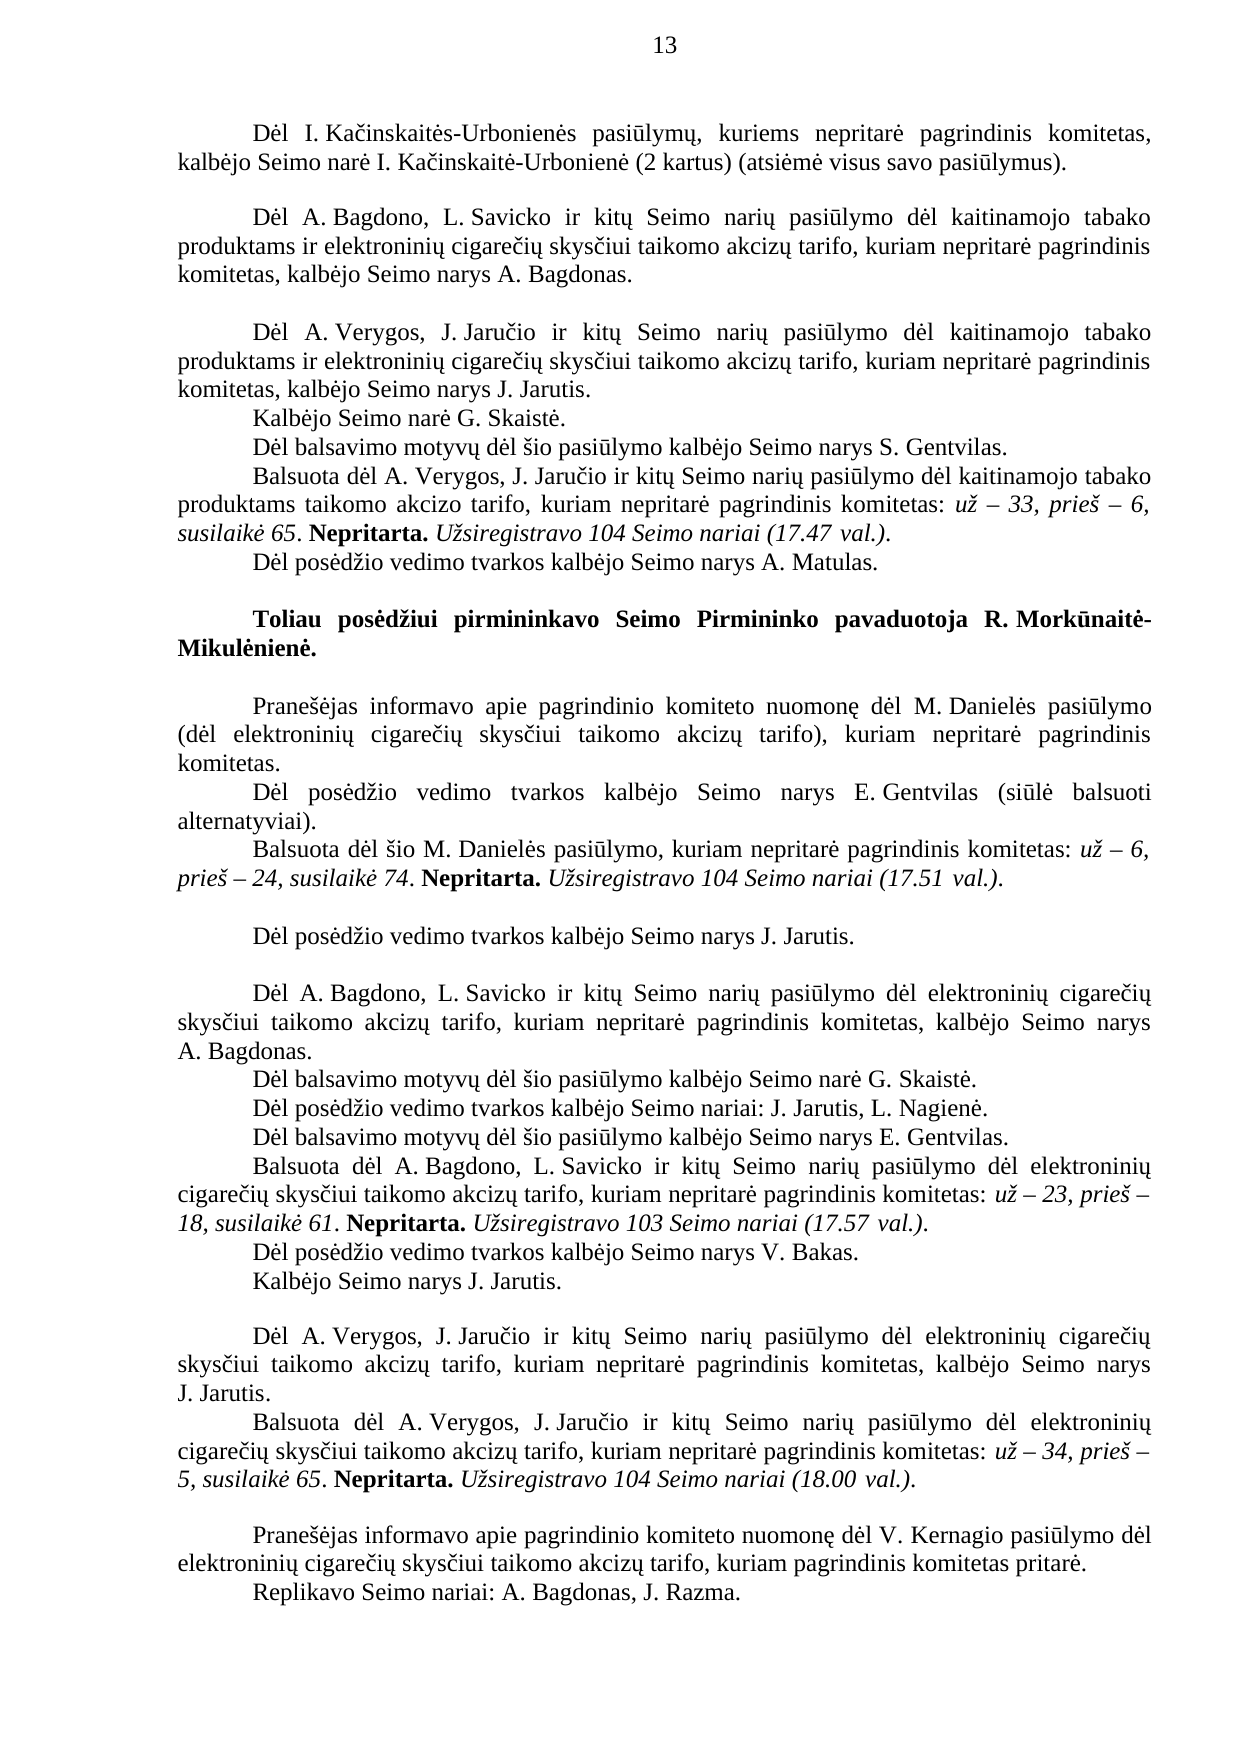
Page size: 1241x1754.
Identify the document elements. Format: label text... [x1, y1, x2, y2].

text Dėl posėdžio vedimo tvarkos kalbėjo Seimo narys A. Matulas. [177, 547, 1152, 576]
text Dėl posėdžio vedimo tvarkos kalbėjo Seimo narys E. Gentvilas (siūlė balsuoti alternatyviai). [177, 777, 1152, 834]
text Balsuota dėl A. Verygos, J. Jaručio ir kitų Seimo narių pasiūlymo dėl kaitinamojo tabako produktams taikomo akcizo tarifo, kuriam nepritarė pagrindinis komitetas: už – 33, prieš – 6, susilaikė 65. Nepritarta. Užsiregistravo 104 Seimo nariai (17.47 val.). [177, 461, 1152, 547]
text Pranešėjas informavo apie pagrindinio komiteto nuomonę dėl V. Kernagio pasiūlymo dėl elektroninių cigarečių skysčiui taikomo akcizų tarifo, kuriam pagrindinis komitetas pritarė. [177, 1520, 1152, 1577]
text Dėl balsavimo motyvų dėl šio pasiūlymo kalbėjo Seimo narė G. Skaistė. [177, 1064, 1152, 1093]
text Dėl A. Verygos, J. Jaručio ir kitų Seimo narių pasiūlymo dėl kaitinamojo tabako produktams ir elektroninių cigarečių skysčiui taikomo akcizų tarifo, kuriam nepritarė pagrindinis komitetas, kalbėjo Seimo narys J. Jarutis. [177, 317, 1152, 403]
text Dėl posėdžio vedimo tvarkos kalbėjo Seimo narys V. Bakas. [177, 1237, 1152, 1266]
text Dėl A. Bagdono, L. Savicko ir kitų Seimo narių pasiūlymo dėl elektroninių cigarečių skysčiui taikomo akcizų tarifo, kuriam nepritarė pagrindinis komitetas, kalbėjo Seimo narys A. Bagdonas. [177, 978, 1152, 1064]
text Dėl posėdžio vedimo tvarkos kalbėjo Seimo narys J. Jarutis. [177, 921, 1152, 949]
text Dėl balsavimo motyvų dėl šio pasiūlymo kalbėjo Seimo narys S. Gentvilas. [177, 432, 1152, 461]
text Dėl I. Kačinskaitės-Urbonienės pasiūlymų, kuriems nepritarė pagrindinis komitetas, kalbėjo Seimo narė I. Kačinskaitė-Urbonienė (2 kartus) (atsiėmė visus savo pasiūlymus). [177, 118, 1152, 176]
text Kalbėjo Seimo narė G. Skaistė. [177, 403, 1152, 432]
text Toliau posėdžiui pirmininkavo Seimo Pirmininko pavaduotoja R. Morkūnaitė-Mikulėnienė. [177, 604, 1152, 662]
text Balsuota dėl A. Verygos, J. Jaručio ir kitų Seimo narių pasiūlymo dėl elektroninių cigarečių skysčiui taikomo akcizų tarifo, kuriam nepritarė pagrindinis komitetas: už – 34, prieš – 5, susilaikė 65. Nepritarta. Užsiregistravo 104 Seimo nariai (18.00 val.). [177, 1407, 1152, 1493]
text Balsuota dėl A. Bagdono, L. Savicko ir kitų Seimo narių pasiūlymo dėl elektroninių cigarečių skysčiui taikomo akcizų tarifo, kuriam nepritarė pagrindinis komitetas: už – 23, prieš – 18, susilaikė 61. Nepritarta. Užsiregistravo 103 Seimo nariai (17.57 val.). [177, 1151, 1152, 1237]
text Dėl posėdžio vedimo tvarkos kalbėjo Seimo nariai: J. Jarutis, L. Nagienė. [177, 1093, 1152, 1122]
text Balsuota dėl šio M. Danielės pasiūlymo, kuriam nepritarė pagrindinis komitetas: už – 6, prieš – 24, susilaikė 74. Nepritarta. Užsiregistravo 104 Seimo nariai (17.51 val.). [177, 834, 1152, 892]
text Kalbėjo Seimo narys J. Jarutis. [177, 1266, 1152, 1294]
text Replikavo Seimo nariai: A. Bagdonas, J. Razma. [177, 1577, 1152, 1606]
text Pranešėjas informavo apie pagrindinio komiteto nuomonę dėl M. Danielės pasiūlymo (dėl elektroninių cigarečių skysčiui taikomo akcizų tarifo), kuriam nepritarė pagrindinis komitetas. [177, 691, 1152, 777]
text Dėl A. Bagdono, L. Savicko ir kitų Seimo narių pasiūlymo dėl kaitinamojo tabako produktams ir elektroninių cigarečių skysčiui taikomo akcizų tarifo, kuriam nepritarė pagrindinis komitetas, kalbėjo Seimo narys A. Bagdonas. [177, 202, 1152, 288]
text Dėl A. Verygos, J. Jaručio ir kitų Seimo narių pasiūlymo dėl elektroninių cigarečių skysčiui taikomo akcizų tarifo, kuriam nepritarė pagrindinis komitetas, kalbėjo Seimo narys J. Jarutis. [177, 1321, 1152, 1407]
text Dėl balsavimo motyvų dėl šio pasiūlymo kalbėjo Seimo narys E. Gentvilas. [177, 1122, 1152, 1151]
